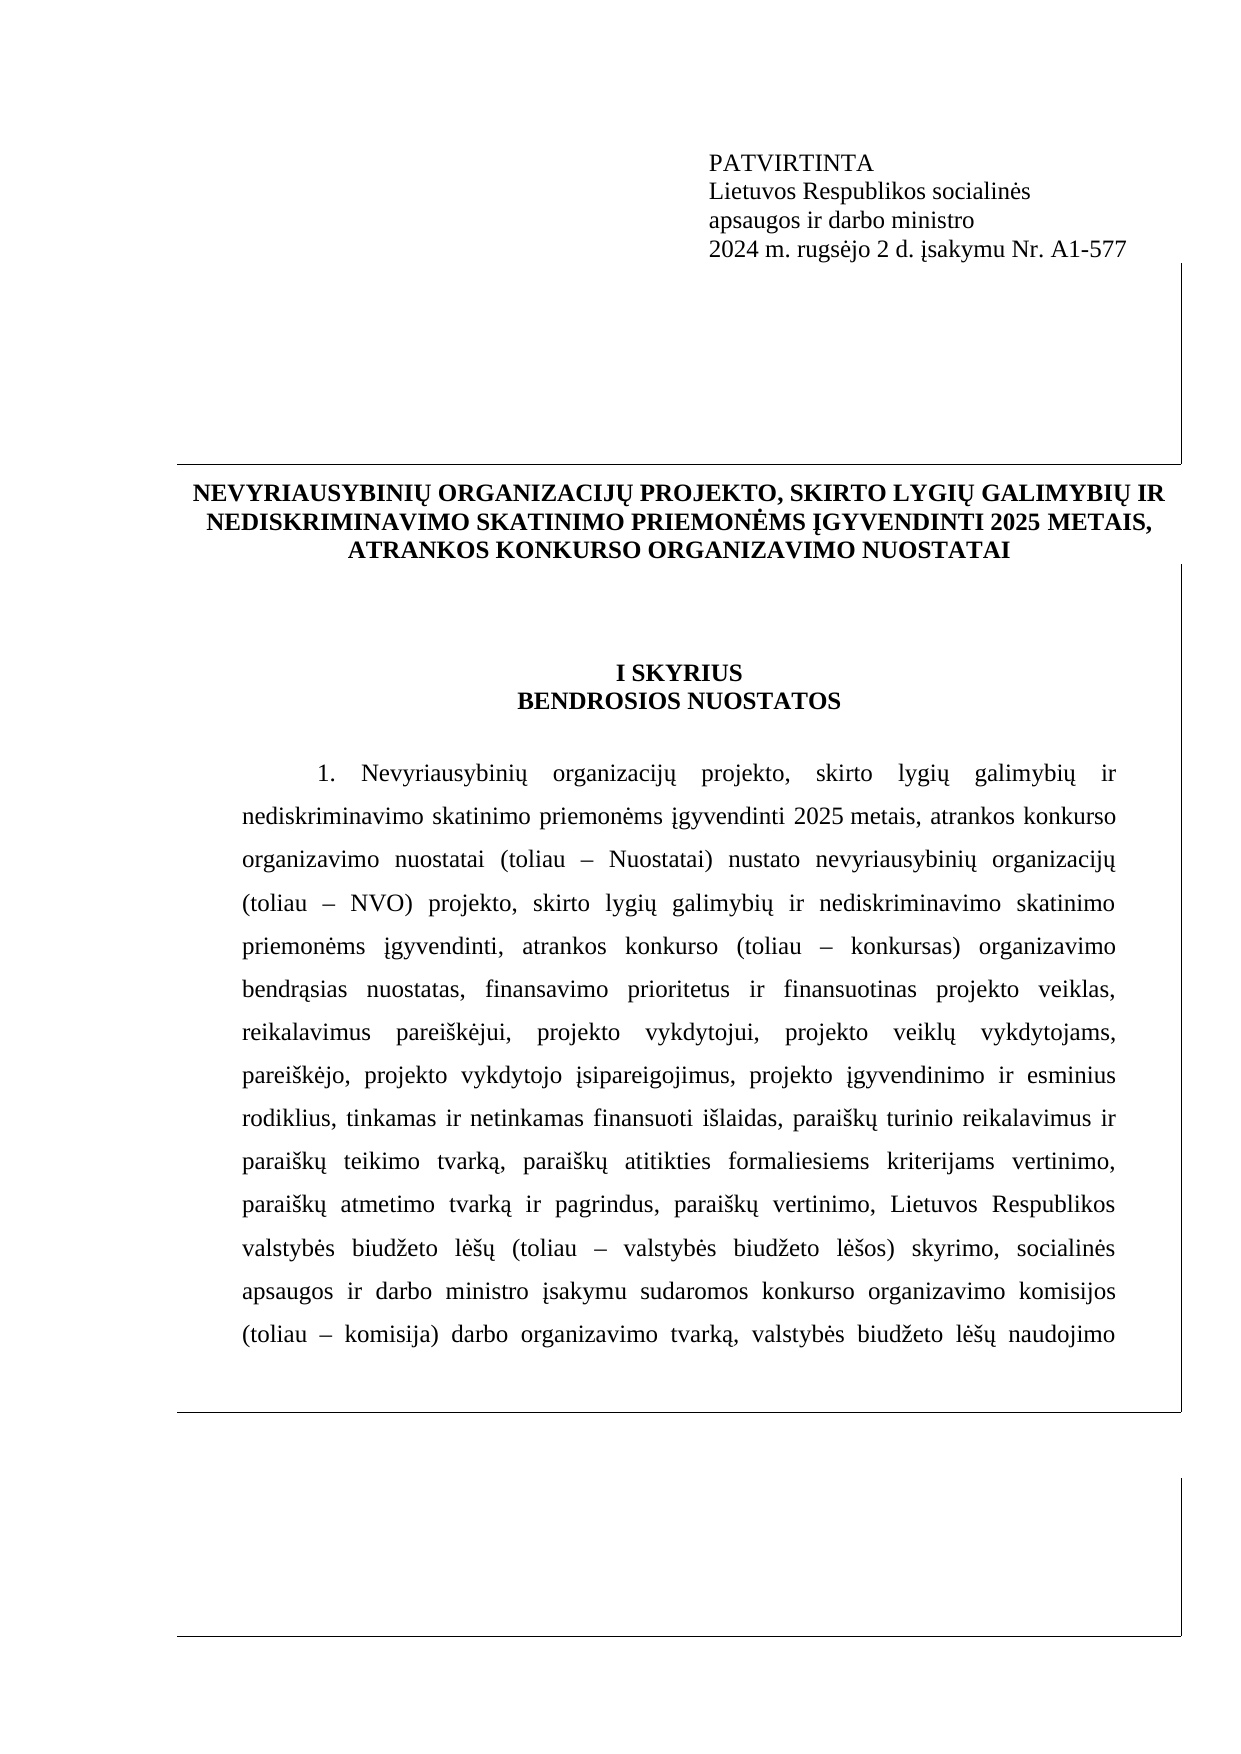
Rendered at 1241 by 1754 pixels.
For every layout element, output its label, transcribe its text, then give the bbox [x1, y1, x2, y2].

text I SKYRIUS [177, 658, 1181, 686]
text 2024 m. rugsėjo 2 d. įsakymu Nr. A1-577 [177, 234, 1181, 263]
text BENDROSIOS NUOSTATOS [177, 686, 1181, 694]
text 1. Nevyriausybinių organizacijų projekto, skirto lygių galimybių ir nediskriminavimo skatinimo priemonėms įgyvendinti 2025 metais, atrankos konkurso organizavimo nuostatai (toliau – Nuostatai) nustato nevyriausybinių organizacijų (toliau – NVO) projekto, skirto lygių galimybių ir nediskriminavimo skatinimo priemonėms įgyvendinti, atrankos konkurso (toliau – konkursas) organizavimo bendrąsias nuostatas, finansavimo prioritetus ir finansuotinas projekto veiklas, reikalavimus pareiškėjui, projekto vykdytojui, projekto veiklų vykdytojams, pareiškėjo, projekto vykdytojo įsipareigojimus, projekto įgyvendinimo ir esminius rodiklius, tinkamas ir netinkamas finansuoti išlaidas, paraiškų turinio reikalavimus ir paraiškų teikimo tvarką, paraiškų atitikties formaliesiems kriterijams vertinimo, paraiškų atmetimo tvarką ir pagrindus, paraiškų vertinimo, Lietuvos Respublikos valstybės biudžeto lėšų (toliau – valstybės biudžeto lėšos) skyrimo, socialinės apsaugos ir darbo ministro įsakymu sudaromos konkurso organizavimo komisijos (toliau – komisija) darbo organizavimo tvarką, valstybės biudžeto lėšų naudojimo [177, 694, 1181, 1412]
subtitle apsaugos ir darbo ministro [177, 205, 1181, 234]
text PATVIRTINTA [177, 148, 1181, 176]
text NEVYRIAUSYBINIŲ ORGANIZACIJŲ PROJEKTo, SKIRTo lygių galimybių ir nediskriminavimo skatinimo priemonėms įgyvendinti 2025 metais, ATRANKOS KONKURSO ORGANIZAVIMO nuostatai [177, 478, 1181, 564]
text Lietuvos Respublikos socialinės [177, 176, 1181, 205]
